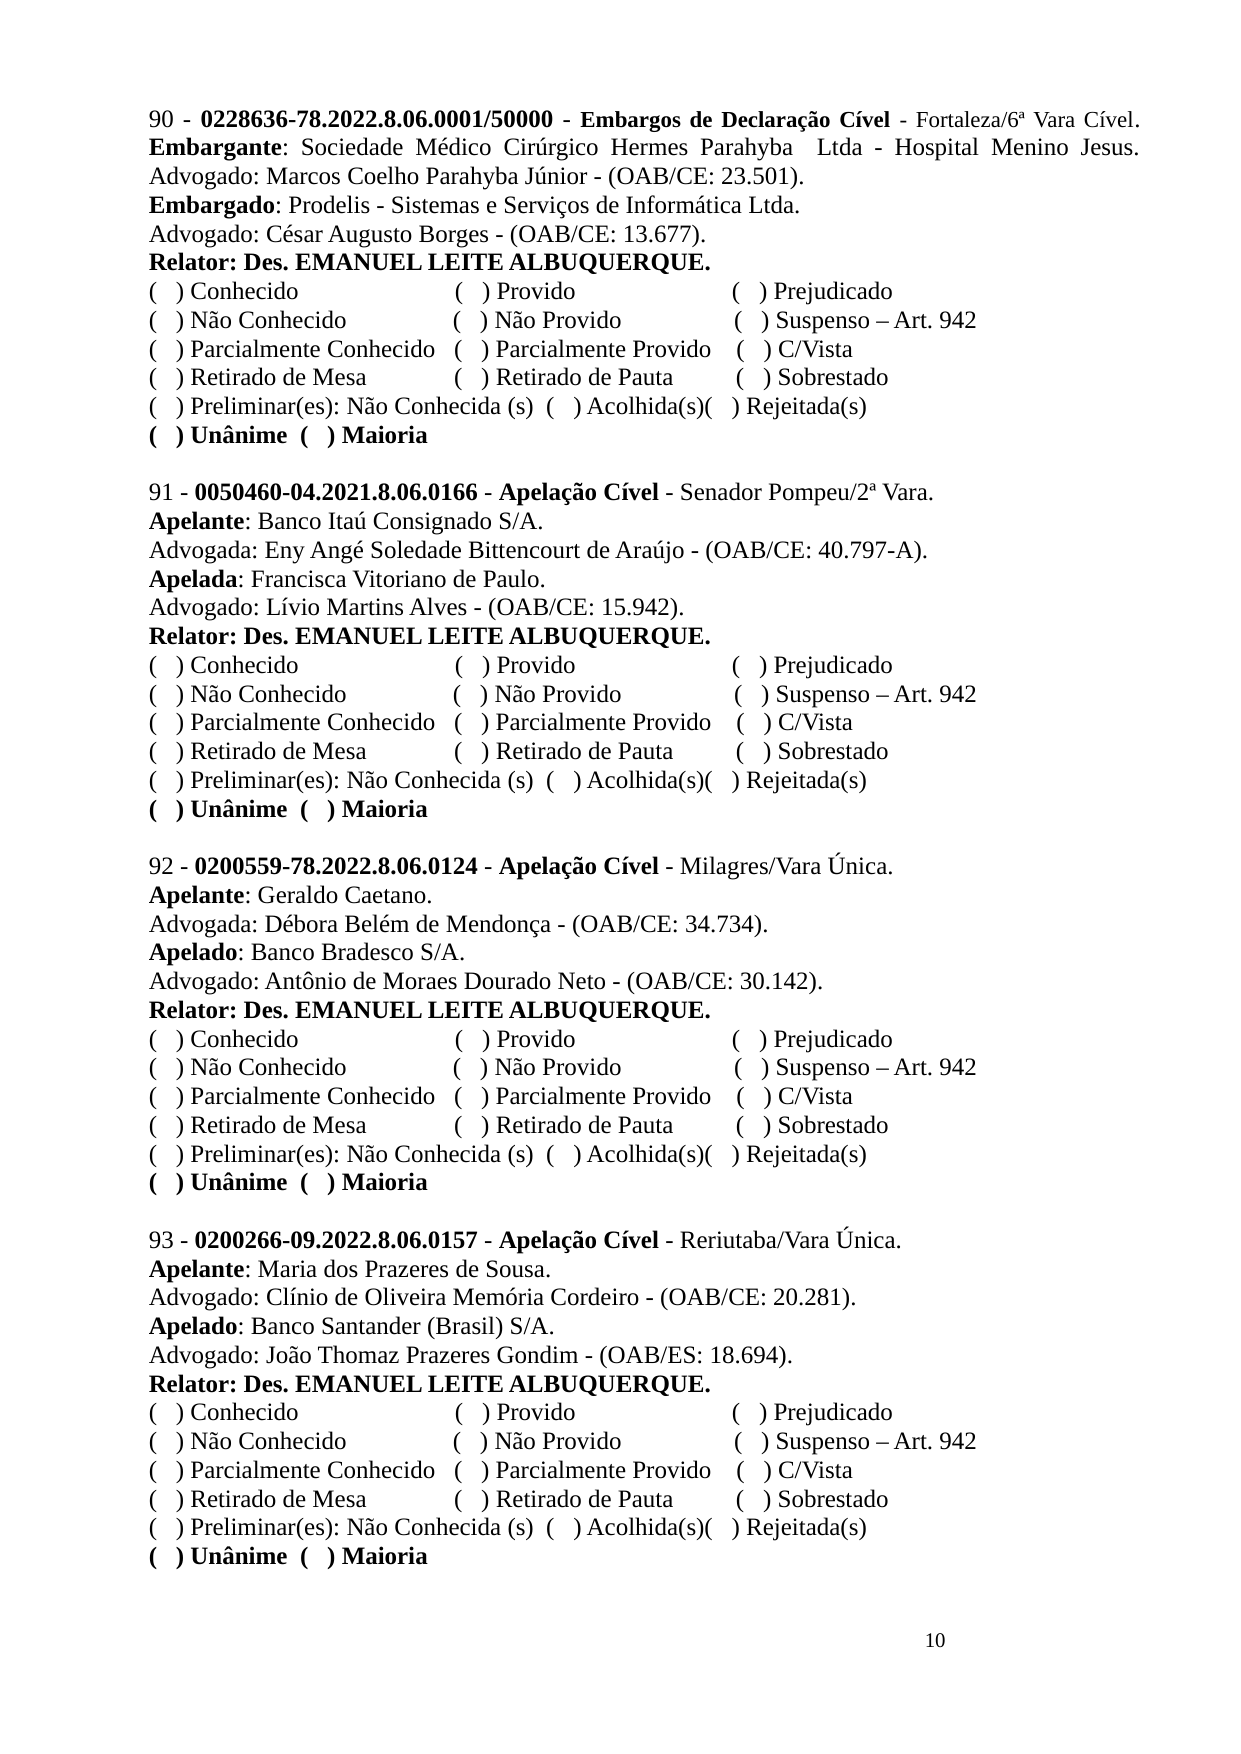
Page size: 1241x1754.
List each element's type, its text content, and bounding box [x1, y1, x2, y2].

text ( ) Não Conhecido ( ) Não Provido ( ) Suspenso – Art. 942 [148, 679, 1158, 707]
text ( ) Retirado de Mesa ( ) Retirado de Pauta ( ) Sobrestado [148, 362, 1158, 391]
text ( ) Unânime ( ) Maioria [148, 794, 1158, 822]
text Advogada: Eny Angé Soledade Bittencourt de Araújo - (OAB/CE: 40.797-A). [148, 535, 1141, 564]
text ( ) Conhecido ( ) Provido ( ) Prejudicado [148, 276, 1141, 305]
text ( ) Unânime ( ) Maioria [148, 1541, 1158, 1570]
text ( ) Parcialmente Conhecido ( ) Parcialmente Provido ( ) C/Vista [148, 707, 1158, 736]
text ( ) Preliminar(es): Não Conhecida (s) ( ) Acolhida(s)( ) Rejeitada(s) [148, 1139, 1158, 1167]
text Advogado: Lívio Martins Alves - (OAB/CE: 15.942). [148, 592, 1141, 621]
text ( ) Retirado de Mesa ( ) Retirado de Pauta ( ) Sobrestado [148, 1484, 1158, 1512]
text 93 - 0200266-09.2022.8.06.0157 - Apelação Cível - Reriutaba/Vara Única. [148, 1225, 1141, 1254]
text Apelado: Banco Bradesco S/A. [148, 937, 1141, 966]
text Advogado: Antônio de Moraes Dourado Neto - (OAB/CE: 30.142). [148, 966, 1141, 995]
text ( ) Parcialmente Conhecido ( ) Parcialmente Provido ( ) C/Vista [148, 1455, 1158, 1484]
text ( ) Preliminar(es): Não Conhecida (s) ( ) Acolhida(s)( ) Rejeitada(s) [148, 1512, 1158, 1541]
text ( ) Parcialmente Conhecido ( ) Parcialmente Provido ( ) C/Vista [148, 1081, 1158, 1110]
text ( ) Preliminar(es): Não Conhecida (s) ( ) Acolhida(s)( ) Rejeitada(s) [148, 391, 1158, 420]
text Apelante: Maria dos Prazeres de Sousa. [148, 1254, 1141, 1282]
text ( ) Não Conhecido ( ) Não Provido ( ) Suspenso – Art. 942 [148, 305, 1158, 334]
text ( ) Conhecido ( ) Provido ( ) Prejudicado [148, 650, 1141, 679]
text ( ) Não Conhecido ( ) Não Provido ( ) Suspenso – Art. 942 [148, 1426, 1158, 1455]
text Embargado: Prodelis - Sistemas e Serviços de Informática Ltda. [148, 190, 1141, 219]
text Relator: Des. EMANUEL LEITE ALBUQUERQUE. [148, 995, 1141, 1024]
text Apelante: Banco Itaú Consignado S/A. [148, 506, 1141, 535]
text 90 - 0228636-78.2022.8.06.0001/50000 - Embargos de Declaração Cível - Fortaleza/6ª Vara Cível. Embargante: Sociedade Médico Cirúrgico Hermes Parahyba Ltda - Hospital Menino Jesus. Advogado: Marcos Coelho Parahyba Júnior - (OAB/CE: 23.501). [148, 104, 1141, 190]
text 92 - 0200559-78.2022.8.06.0124 - Apelação Cível - Milagres/Vara Única. [148, 851, 1141, 880]
text ( ) Conhecido ( ) Provido ( ) Prejudicado [148, 1397, 1141, 1426]
text ( ) Parcialmente Conhecido ( ) Parcialmente Provido ( ) C/Vista [148, 334, 1158, 362]
text ( ) Não Conhecido ( ) Não Provido ( ) Suspenso – Art. 942 [148, 1052, 1158, 1081]
text Relator: Des. EMANUEL LEITE ALBUQUERQUE. [148, 247, 1141, 276]
text ( ) Retirado de Mesa ( ) Retirado de Pauta ( ) Sobrestado [148, 1110, 1158, 1139]
text Relator: Des. EMANUEL LEITE ALBUQUERQUE. [148, 1369, 1141, 1397]
text Advogado: Clínio de Oliveira Memória Cordeiro - (OAB/CE: 20.281). [148, 1282, 1141, 1311]
text Advogada: Débora Belém de Mendonça - (OAB/CE: 34.734). [148, 909, 1141, 937]
text ( ) Preliminar(es): Não Conhecida (s) ( ) Acolhida(s)( ) Rejeitada(s) [148, 765, 1158, 794]
text ( ) Unânime ( ) Maioria [148, 1167, 1158, 1196]
text Advogado: César Augusto Borges - (OAB/CE: 13.677). [148, 219, 1141, 247]
text ( ) Retirado de Mesa ( ) Retirado de Pauta ( ) Sobrestado [148, 736, 1158, 765]
text ( ) Unânime ( ) Maioria [148, 420, 1158, 449]
text Apelada: Francisca Vitoriano de Paulo. [148, 564, 1141, 592]
text Advogado: João Thomaz Prazeres Gondim - (OAB/ES: 18.694). [148, 1340, 1141, 1369]
text 91 - 0050460-04.2021.8.06.0166 - Apelação Cível - Senador Pompeu/2ª Vara. [148, 477, 1141, 506]
text ( ) Conhecido ( ) Provido ( ) Prejudicado [148, 1024, 1141, 1052]
text Apelante: Geraldo Caetano. [148, 880, 1141, 909]
text Relator: Des. EMANUEL LEITE ALBUQUERQUE. [148, 621, 1141, 650]
text Apelado: Banco Santander (Brasil) S/A. [148, 1311, 1141, 1340]
